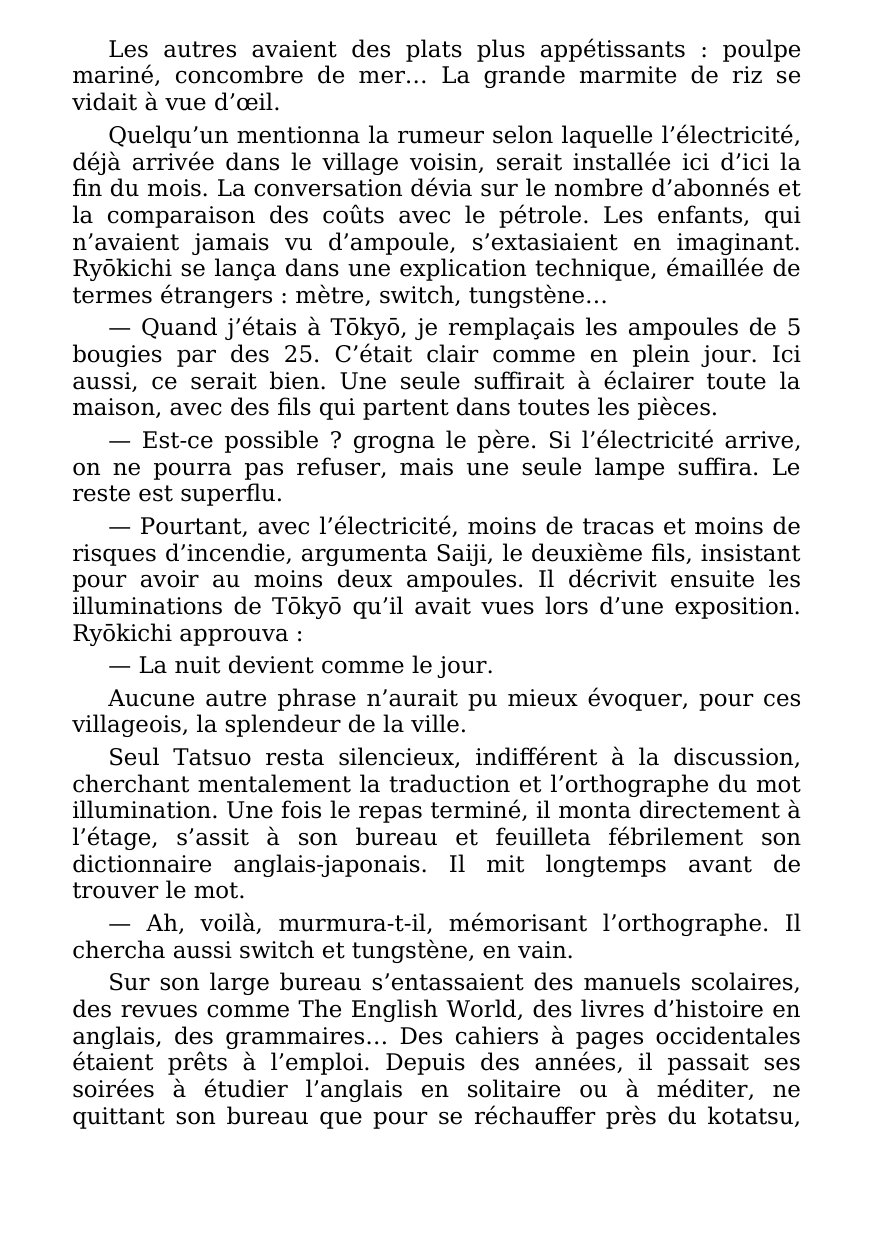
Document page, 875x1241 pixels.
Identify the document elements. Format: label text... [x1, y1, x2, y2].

text Les autres avaient des plats plus appétissants : poulpe mariné, concombre de mer… La grande marmite de riz se vidait à vue d’œil. [72, 36, 802, 116]
text Aucune autre phrase n’aurait pu mieux évoquer, pour ces villageois, la splendeur de la ville. [72, 685, 802, 738]
text — Pourtant, avec l’électricité, moins de tracas et moins de risques d’incendie, argumenta Saiji, le deuxième fils, insistant pour avoir au moins deux ampoules. Il décrivit ensuite les illuminations de Tōkyō qu’il avait vues lors d’une exposition. Ryōkichi approuva : [72, 513, 802, 646]
text Sur son large bureau s’entassaient des manuels scolaires, des revues comme The English World, des livres d’histoire en anglais, des grammaires… Des cahiers à pages occidentales étaient prêts à l’emploi. Depuis des années, il passait ses soirées à étudier l’anglais en solitaire ou à méditer, ne quittant son bureau que pour se réchauffer près du kotatsu, [72, 969, 802, 1129]
text — La nuit devient comme le jour. [72, 652, 802, 679]
text — Ah, voilà, murmura-t-il, mémorisant l’orthographe. Il chercha aussi switch et tungstène, en vain. [72, 910, 802, 963]
text Seul Tatsuo resta silencieux, indifférent à la discussion, cherchant mentalement la traduction et l’orthographe du mot illumination. Une fois le repas terminé, il monta directement à l’étage, s’assit à son bureau et feuilleta fébrilement son dictionnaire anglais-japonais. Il mit longtemps avant de trouver le mot. [72, 744, 802, 904]
text Quelqu’un mentionna la rumeur selon laquelle l’électricité, déjà arrivée dans le village voisin, serait installée ici d’ici la fin du mois. La conversation dévia sur le nombre d’abonnés et la comparaison des coûts avec le pétrole. Les enfants, qui n’avaient jamais vu d’ampoule, s’extasiaient en imaginant. Ryōkichi se lança dans une explication technique, émaillée de termes étrangers : mètre, switch, tungstène… [72, 122, 802, 309]
text — Est-ce possible ? grogna le père. Si l’électricité arrive, on ne pourra pas refuser, mais une seule lampe suffira. Le reste est superflu. [72, 427, 802, 507]
text — Quand j’étais à Tōkyō, je remplaçais les ampoules de 5 bougies par des 25. C’était clair comme en plein jour. Ici aussi, ce serait bien. Une seule suffirait à éclairer toute la maison, avec des fils qui partent dans toutes les pièces. [72, 314, 802, 421]
